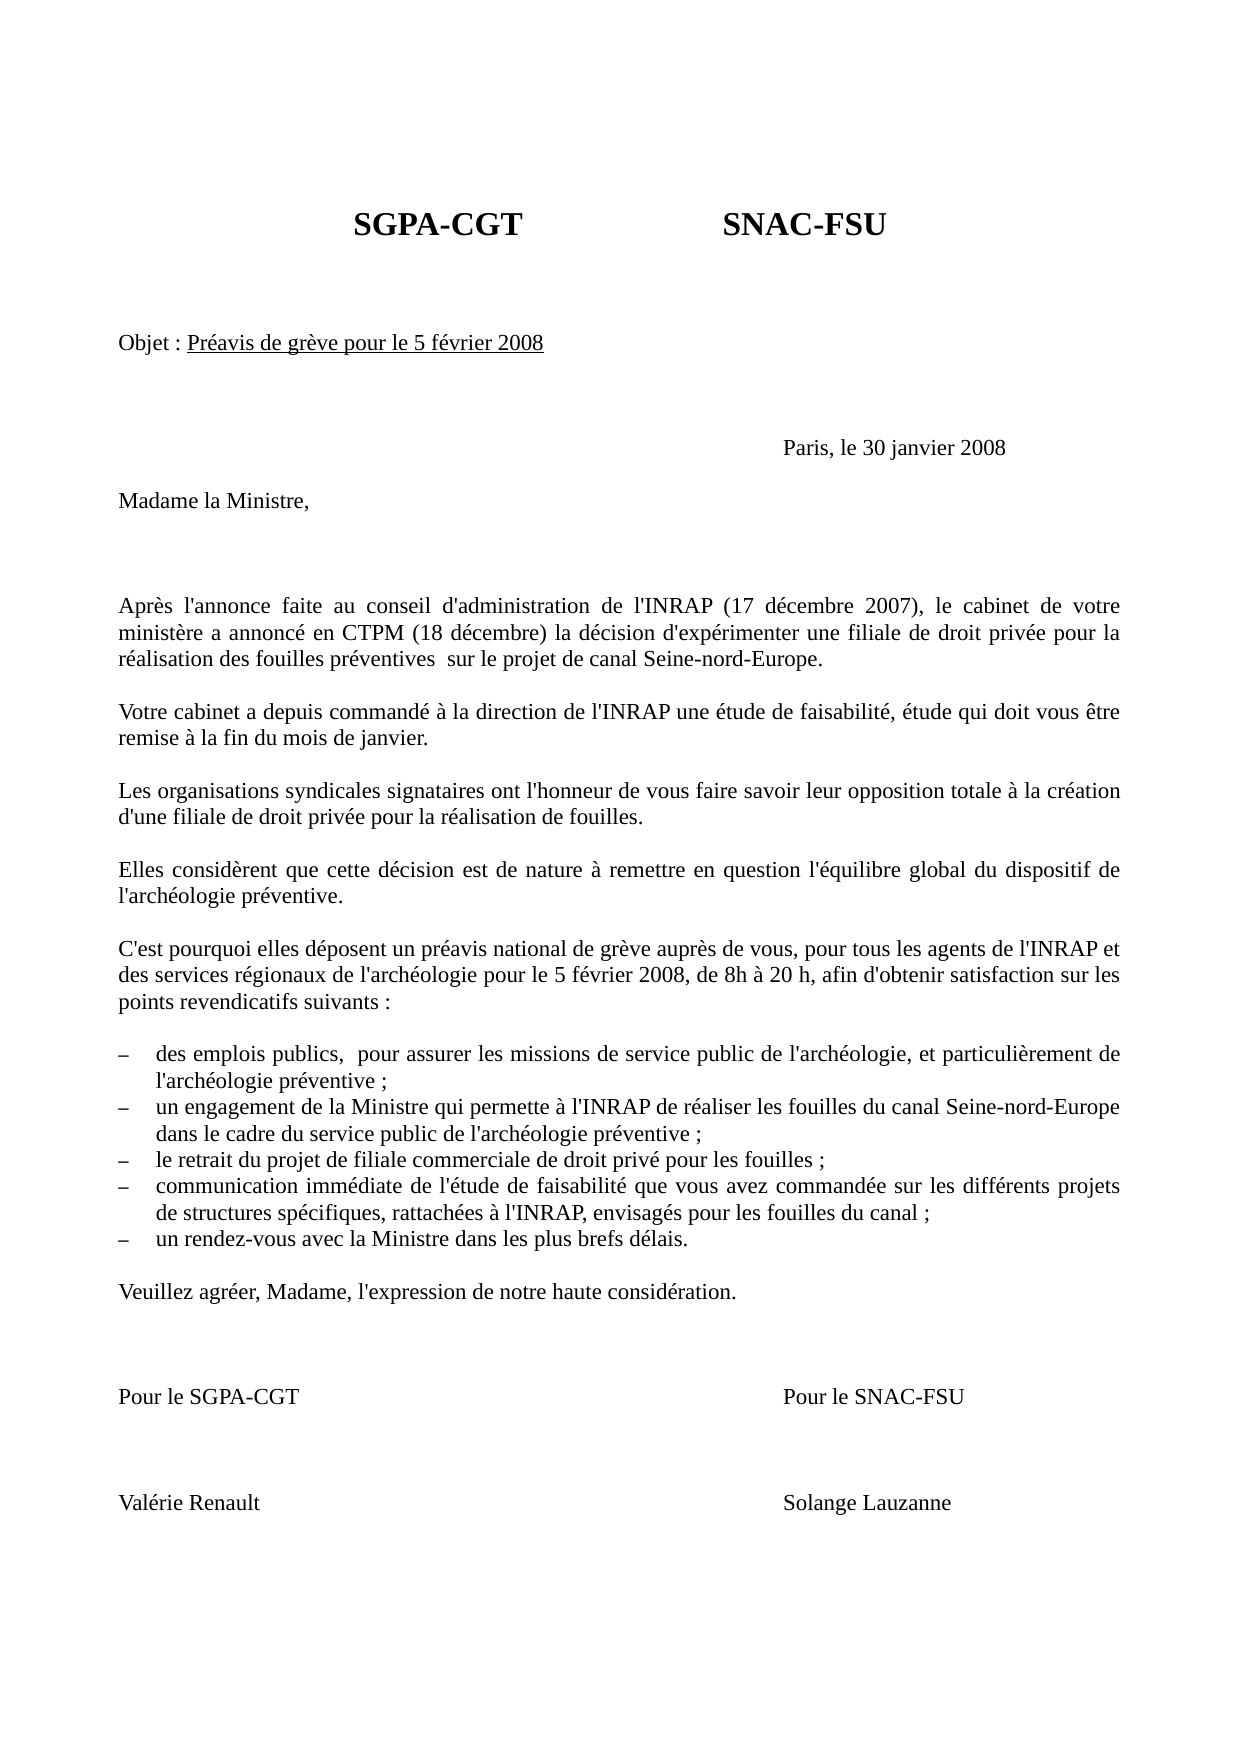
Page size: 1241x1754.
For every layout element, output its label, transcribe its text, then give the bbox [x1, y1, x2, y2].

text Après l'annonce faite au conseil d'administration de l'INRAP (17 décembre 2007), le cabinet de votre ministère a annoncé en CTPM (18 décembre) la décision d'expérimenter une filiale de droit privée pour la réalisation des fouilles préventives sur le projet de canal Seine-nord-Europe. [118, 592, 1122, 672]
text Madame la Ministre, [118, 487, 1122, 513]
text Votre cabinet a depuis commandé à la direction de l'INRAP une étude de faisabilité, étude qui doit vous être remise à la fin du mois de janvier. [118, 698, 1122, 751]
list des emplois publics, pour assurer les missions de service public de l'archéologie, et particulièrement de l'archéologie préventive ; [118, 1041, 1122, 1093]
text Veuillez agréer, Madame, l'expression de notre haute considération. [118, 1278, 1122, 1304]
text Les organisations syndicales signataires ont l'honneur de vous faire savoir leur opposition totale à la création d'une filiale de droit privée pour la réalisation de fouilles. [118, 777, 1122, 830]
text Objet : Préavis de grève pour le 5 février 2008 [118, 329, 1122, 355]
list le retrait du projet de filiale commerciale de droit privé pour les fouilles ; [118, 1146, 1122, 1172]
list un rendez-vous avec la Ministre dans les plus brefs délais. [118, 1225, 1122, 1251]
text Elles considèrent que cette décision est de nature à remettre en question l'équilibre global du dispositif de l'archéologie préventive. [118, 856, 1122, 909]
text Paris, le 30 janvier 2008 [118, 434, 1122, 461]
text SGPA-CGT SNAC-FSU [118, 204, 1122, 243]
text Valérie Renault Solange Lauzanne [118, 1488, 1122, 1515]
list communication immédiate de l'étude de faisabilité que vous avez commandée sur les différents projets de structures spécifiques, rattachées à l'INRAP, envisagés pour les fouilles du canal ; [118, 1172, 1122, 1225]
text Pour le SGPA-CGT Pour le SNAC-FSU [118, 1383, 1122, 1409]
text C'est pourquoi elles déposent un préavis national de grève auprès de vous, pour tous les agents de l'INRAP et des services régionaux de l'archéologie pour le 5 février 2008, de 8h à 20 h, afin d'obtenir satisfaction sur les points revendicatifs suivants : [118, 935, 1122, 1014]
list un engagement de la Ministre qui permette à l'INRAP de réaliser les fouilles du canal Seine-nord-Europe dans le cadre du service public de l'archéologie préventive ; [118, 1093, 1122, 1146]
